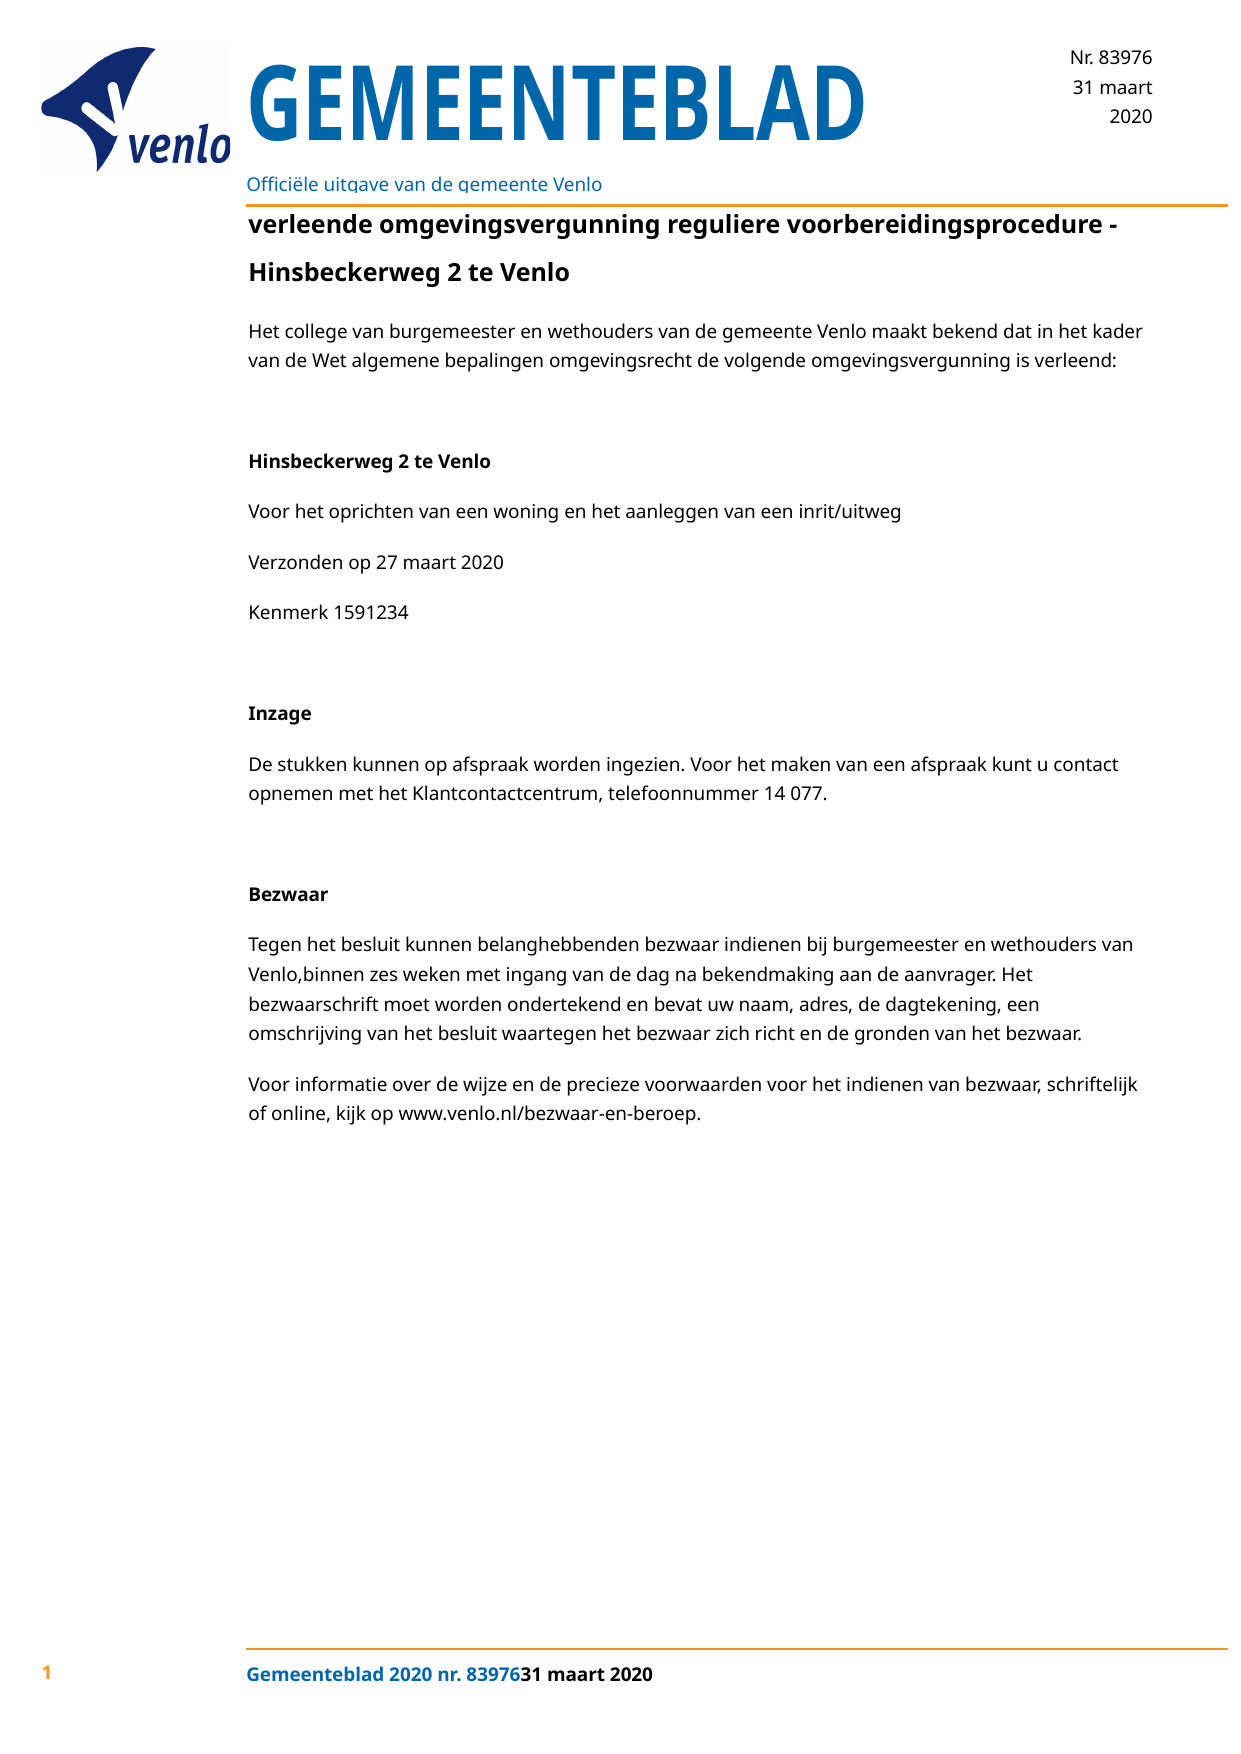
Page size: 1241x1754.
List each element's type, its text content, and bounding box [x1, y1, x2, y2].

text verleende omgevingsvergunning reguliere voorbereidingsprocedure - Hinsbeckerweg 2 te Venlo [248, 207, 1152, 288]
text De stukken kunnen op afspraak worden ingezien. Voor het maken van een afspraak kunt u contact opnemen met het Klantcontactcentrum, telefoonnummer 14 077. [248, 751, 1152, 806]
text Voor informatie over de wijze en de precieze voorwaarden voor het indienen van bezwaar, schriftelijk of online, kijk op www.venlo.nl/bezwaar-en-beroep. [248, 1071, 1152, 1126]
text Bezwaar [248, 881, 1152, 907]
picture [41, 47, 231, 172]
text Hinsbeckerweg 2 te Venlo [248, 448, 1152, 474]
text Verzonden op 27 maart 2020 [248, 549, 1152, 575]
text Inzage [248, 700, 1152, 726]
text Tegen het besluit kunnen belanghebbenden bezwaar indienen bij burgemeester en wethouders van Venlo,binnen zes weken met ingang van de dag na bekendmaking aan de aanvrager. Het bezwaarschrift moet worden ondertekend en bevat uw naam, adres, de dagtekening, een omschrijving van het besluit waartegen het bezwaar zich richt en de gronden van het bezwaar. [248, 932, 1152, 1046]
text Het college van burgemeester en wethouders van de gemeente Venlo maakt bekend dat in het kader van de Wet algemene bepalingen omgevingsrecht de volgende omgevingsvergunning is verleend: [248, 318, 1152, 373]
text Kenmerk 1591234 [248, 599, 1152, 625]
text Voor het oprichten van een woning en het aanleggen van een inrit/uitweg [248, 499, 1152, 524]
